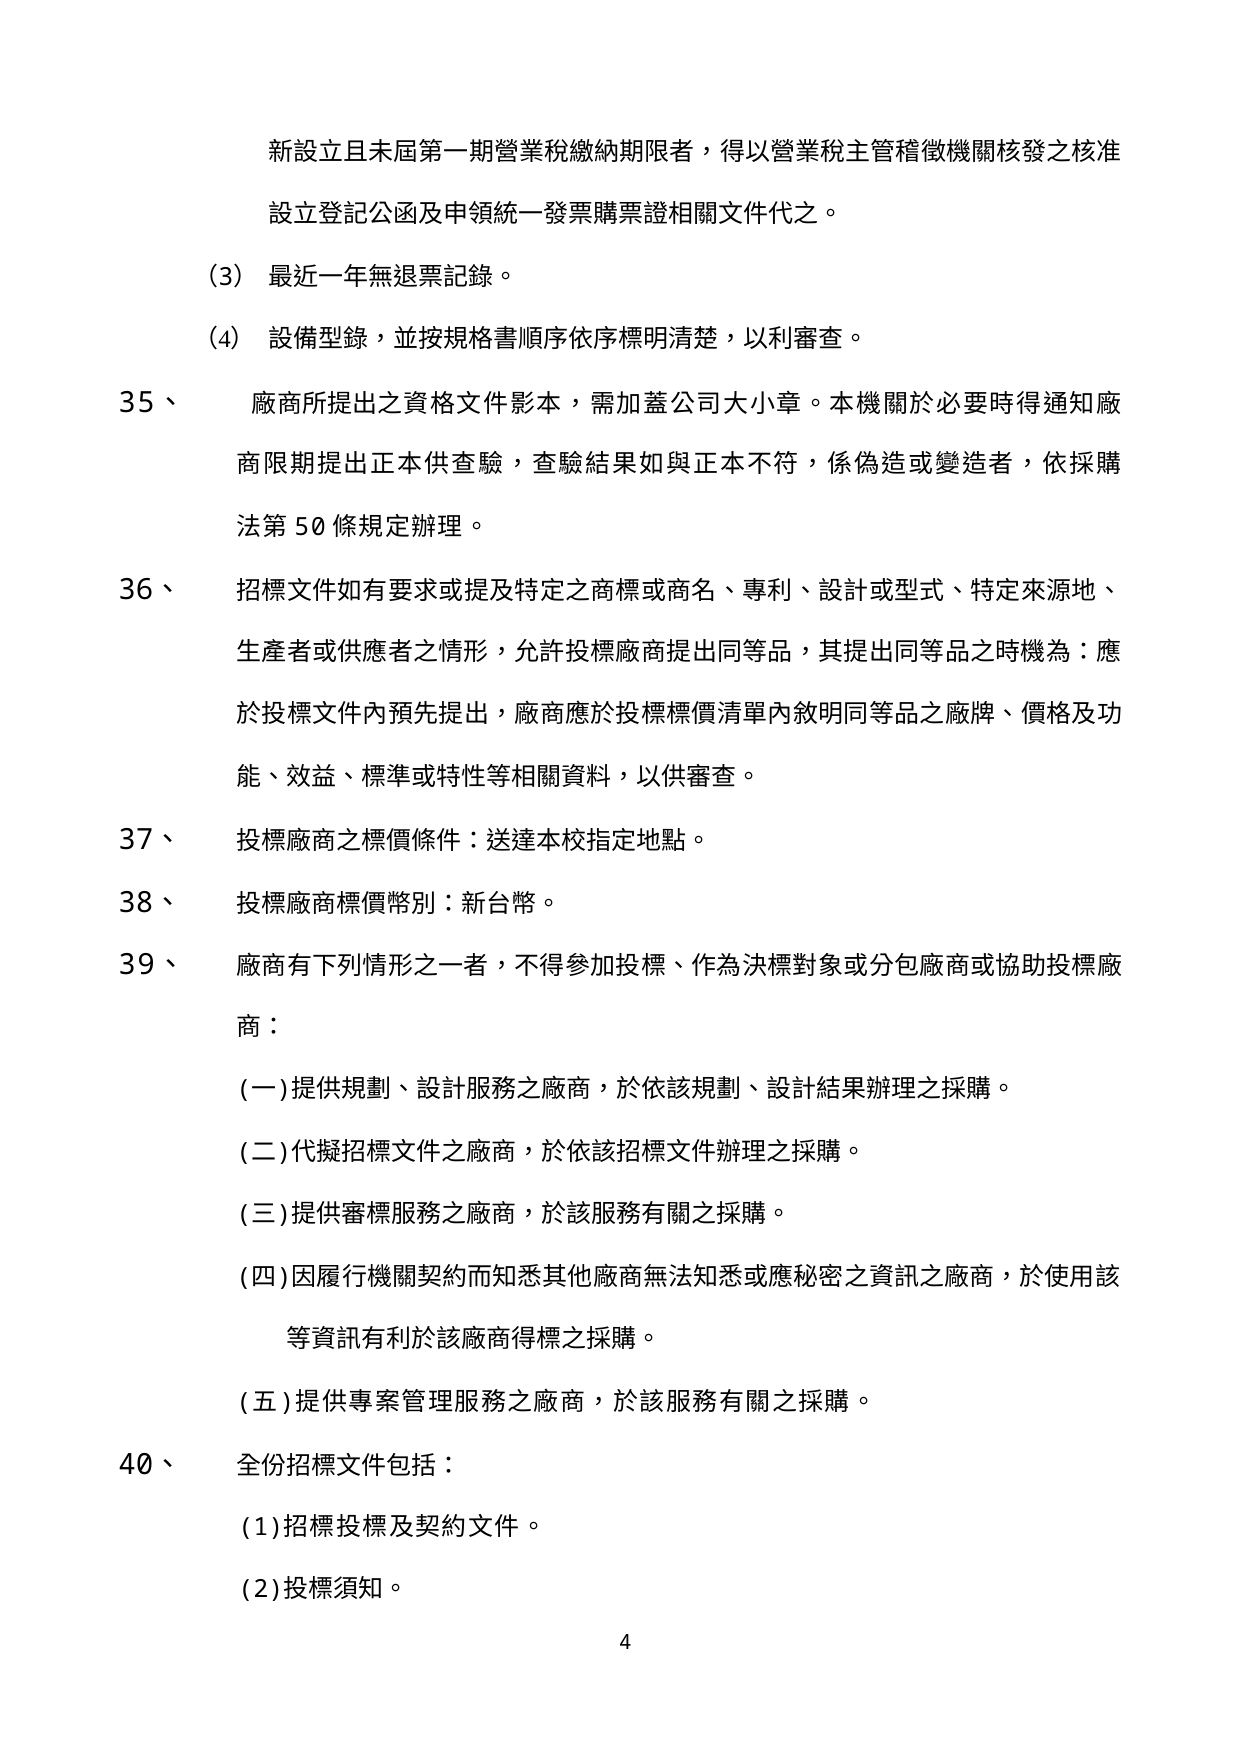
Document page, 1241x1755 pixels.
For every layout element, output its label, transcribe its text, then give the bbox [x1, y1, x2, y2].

list 設備型錄，並按規格書順序依序標明清楚，以利審查。 [193, 295, 1122, 358]
list 最近一年無退票記錄。 [193, 233, 1122, 295]
list 廠商所提出之資格文件影本，需加蓋公司大小章。本機關於必要時得通知廠商限期提出正本供查驗，查驗結果如與正本不符，係偽造或變造者，依採購法第50條規定辦理。 [118, 358, 1122, 545]
text (2)投標須知。 [118, 1545, 1122, 1608]
list 投標廠商標價幣別：新台幣。 [118, 858, 1122, 920]
text (一)提供規劃、設計服務之廠商，於依該規劃、設計結果辦理之採購。 [236, 1045, 1122, 1108]
text (四)因履行機關契約而知悉其他廠商無法知悉或應秘密之資訊之廠商，於使用該等資訊有利於該廠商得標之採購。 [236, 1233, 1122, 1358]
text (1)招標投標及契約文件。 [118, 1483, 1122, 1545]
list 全份招標文件包括： [118, 1420, 1122, 1483]
list 招標文件如有要求或提及特定之商標或商名、專利、設計或型式、特定來源地、生產者或供應者之情形，允許投標廠商提出同等品，其提出同等品之時機為：應於投標文件內預先提出，廠商應於投標標價清單內敘明同等品之廠牌、價格及功能、效益、標準或特性等相關資料，以供審查。 [118, 545, 1122, 795]
text (三)提供審標服務之廠商，於該服務有關之採購。 [236, 1170, 1122, 1233]
list 投標廠商之標價條件：送達本校指定地點。 [118, 795, 1122, 858]
text (二)代擬招標文件之廠商，於依該招標文件辦理之採購。 [236, 1108, 1122, 1170]
list 新設立且未屆第一期營業稅繳納期限者，得以營業稅主管稽徵機關核發之核准設立登記公函及申領統一發票購票證相關文件代之。 [193, 108, 1122, 233]
text (五)提供專案管理服務之廠商，於該服務有關之採購。 [236, 1358, 1122, 1420]
list 廠商有下列情形之一者，不得參加投標、作為決標對象或分包廠商或協助投標廠商： [118, 920, 1122, 1045]
